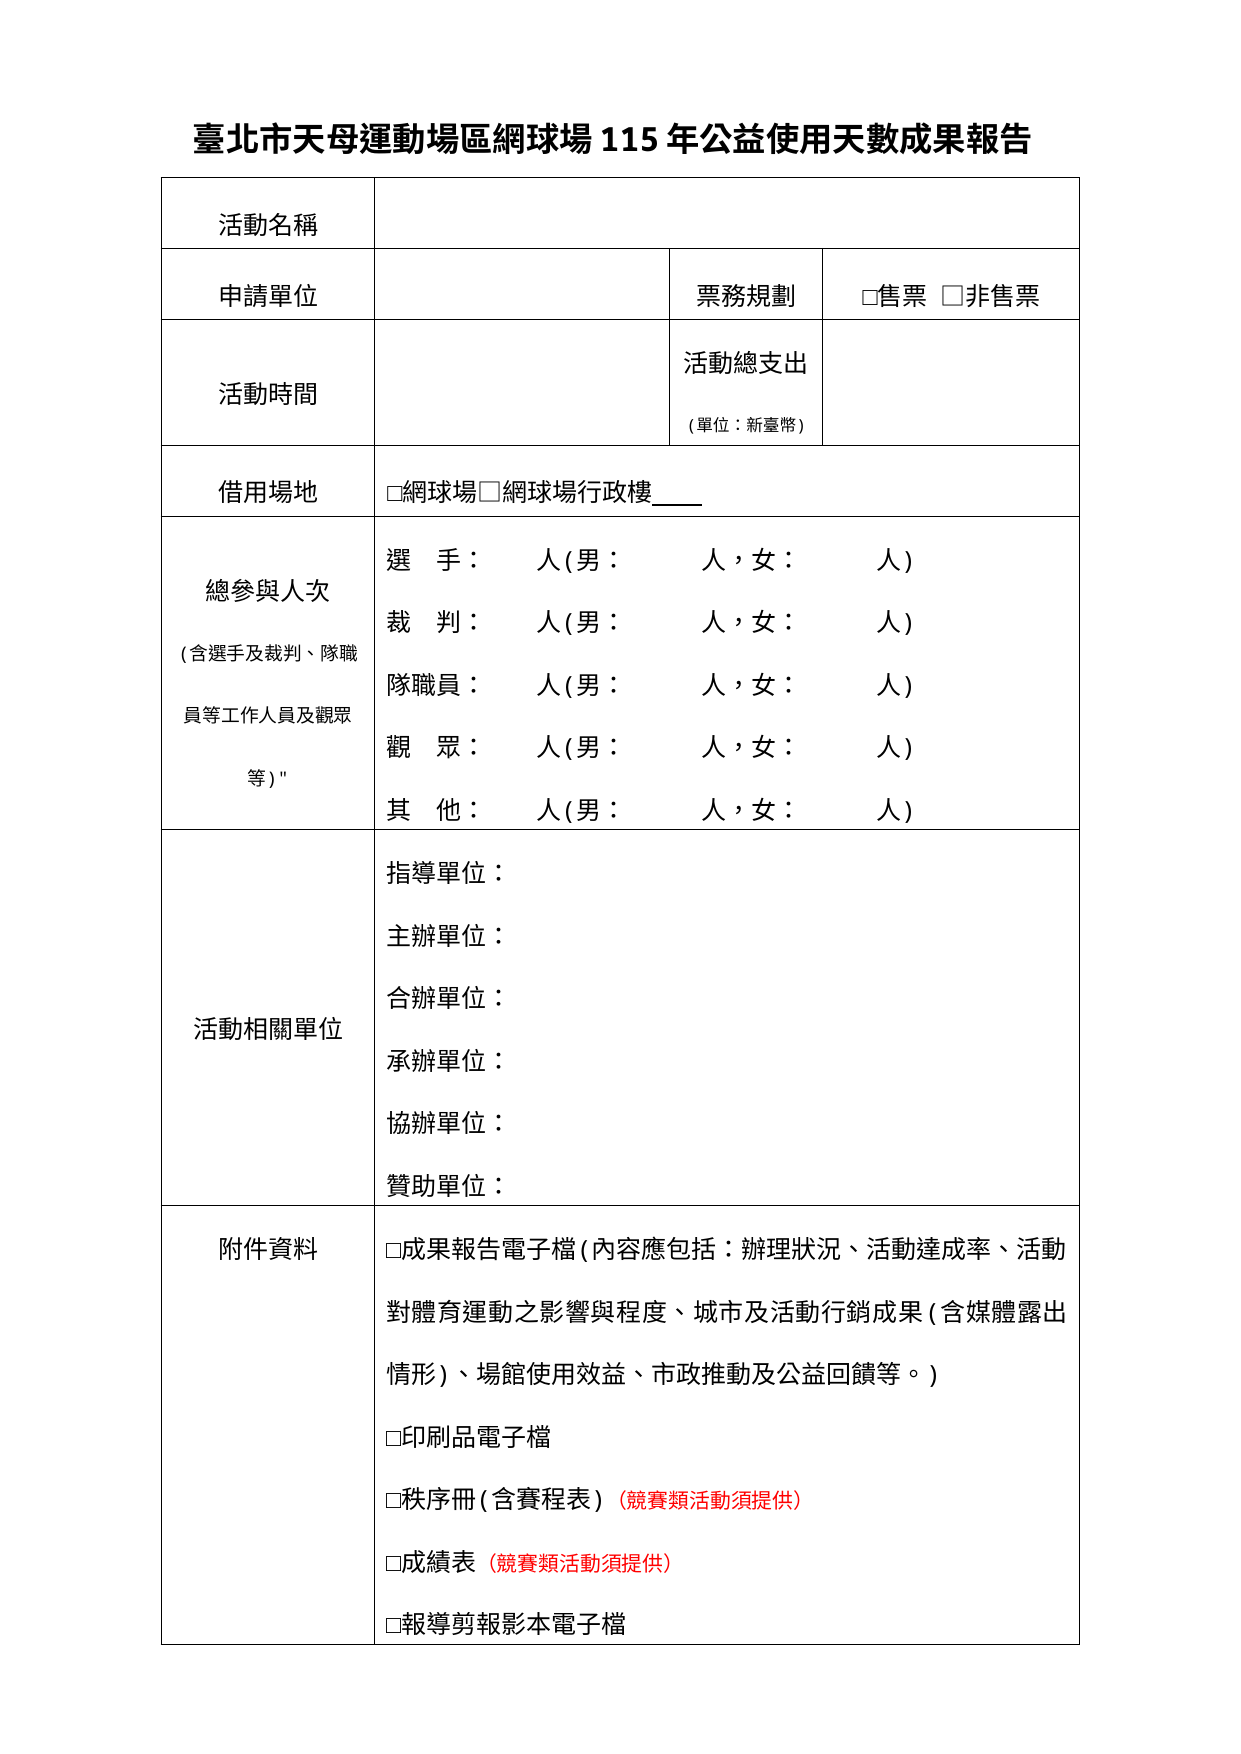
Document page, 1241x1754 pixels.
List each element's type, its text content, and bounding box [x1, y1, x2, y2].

table_cell [823, 320, 1079, 445]
table_cell 申請單位 [162, 249, 374, 319]
table_cell 活動時間 [162, 320, 374, 445]
table_cell 總參與人次 (含選手及裁判、隊職員等工作人員及觀眾等)" [162, 517, 374, 829]
table_cell □成果報告電子檔(內容應包括：辦理狀況、活動達成率、活動對體育運動之影響與程度、城市及活動行銷成果(含媒體露出情形)、場館使用效益、市政推動及公益回饋等。) □印刷品電子檔 □秩序冊(含賽程表)（競賽類活動須提供） □成績表（競賽類活動須提供） □報導剪報影本電子檔 [375, 1206, 1079, 1644]
text 臺北市天母運動場區網球場115年公益使用天數成果報告 [60, 96, 1165, 158]
table_header [375, 178, 1079, 248]
table_cell [375, 249, 669, 319]
table_cell 選 手： 人(男： 人，女： 人) 裁 判： 人(男： 人，女： 人) 隊職員： 人(男： 人，女： 人) 觀 眾： 人(男： 人，女： 人) 其 他： 人(男： 人，女： 人) [375, 517, 1079, 829]
table_header 活動名稱 [162, 178, 374, 248]
table_cell □網球場□網球場行政樓 [375, 446, 1079, 516]
table_cell 借用場地 [162, 446, 374, 516]
table_cell 活動相關單位 [162, 830, 374, 1205]
table_cell □售票 □非售票 [823, 249, 1079, 319]
table_cell [375, 320, 669, 445]
table_cell 票務規劃 [670, 249, 822, 319]
table_cell 附件資料 [162, 1206, 374, 1644]
table_cell 指導單位： 主辦單位： 合辦單位： 承辦單位： 協辦單位： 贊助單位： [375, 830, 1079, 1205]
table_cell 活動總支出 (單位：新臺幣) [670, 320, 822, 445]
